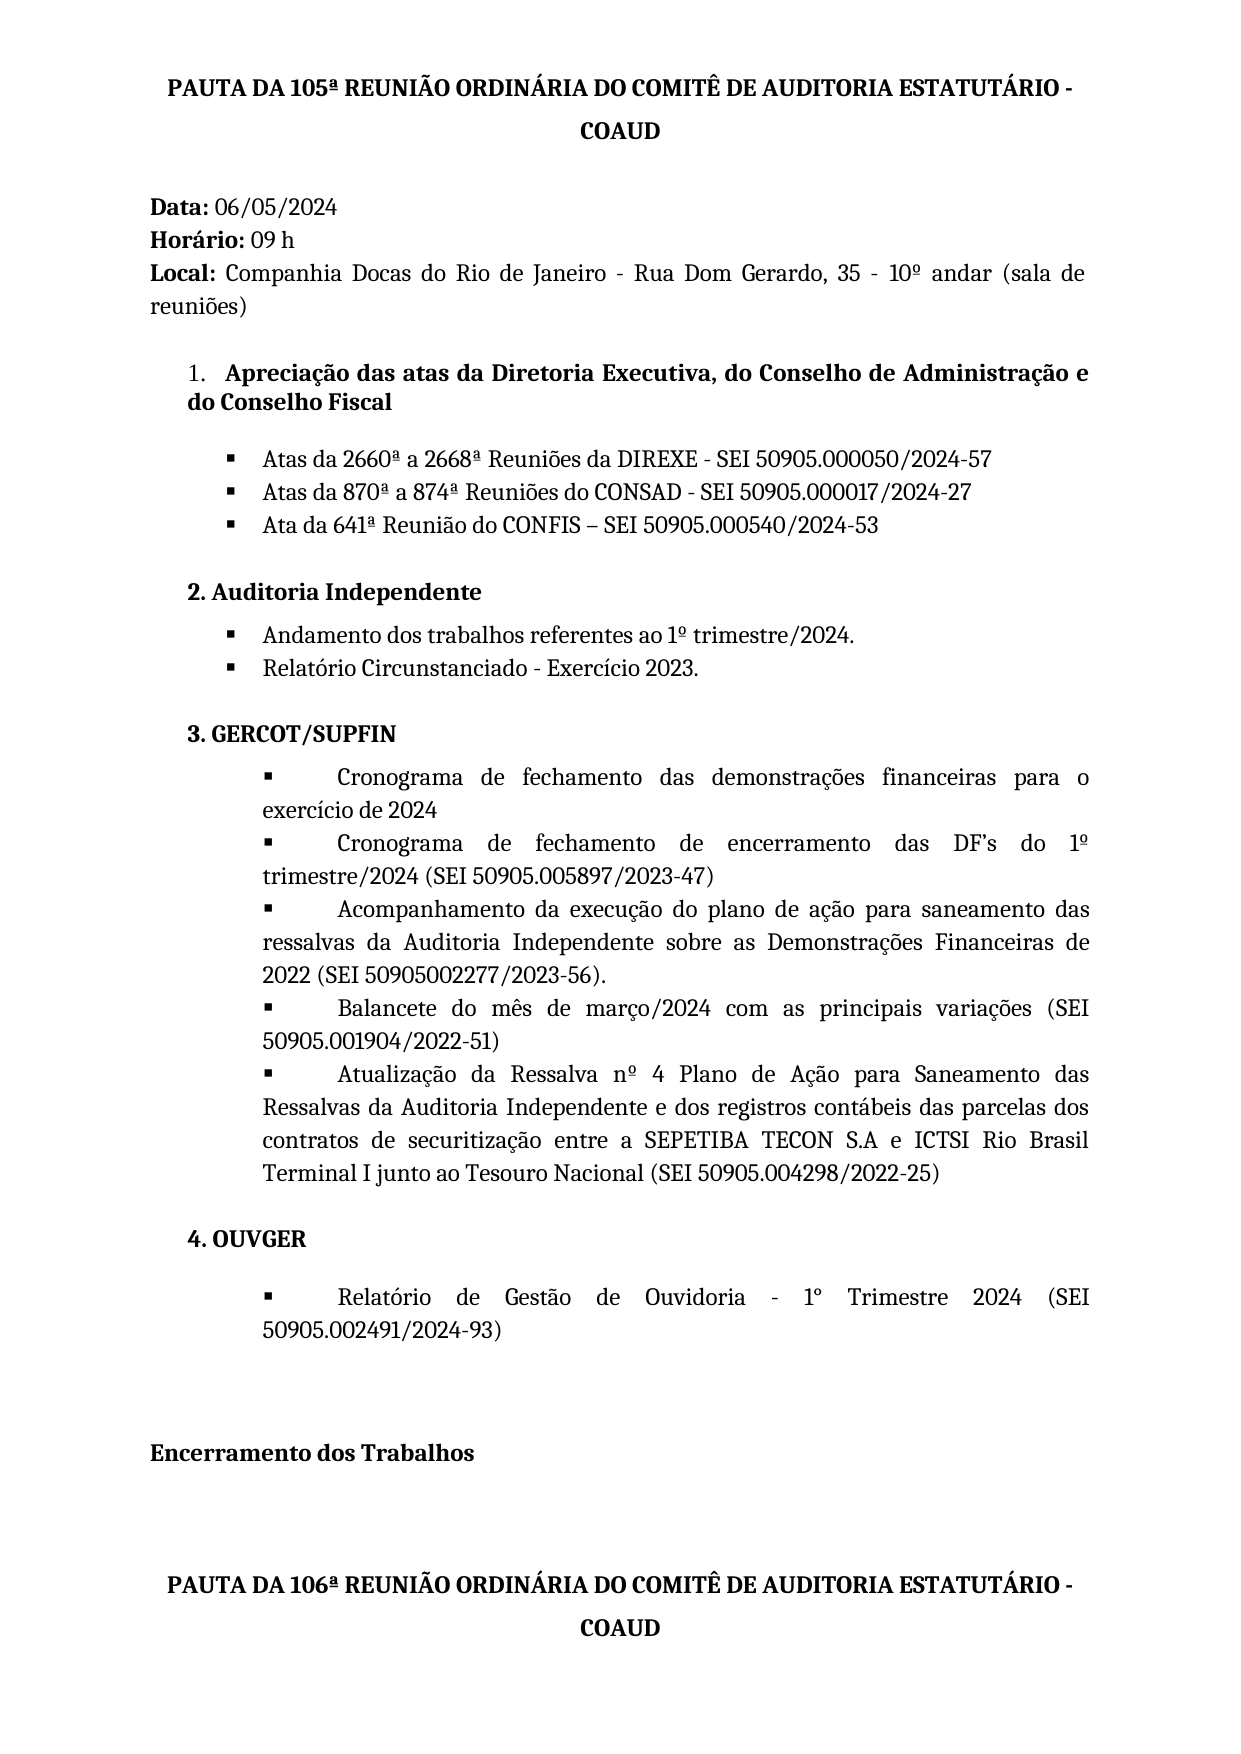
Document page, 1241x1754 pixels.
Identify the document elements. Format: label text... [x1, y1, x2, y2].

list Ata da 641ª Reunião do CONFIS – SEI 50905.000540/2024-53 [225, 511, 1091, 540]
list Relatório Circunstanciado - Exercício 2023. [225, 653, 1091, 682]
text Horário: 09 h [150, 226, 1091, 255]
text Data: 06/05/2024 [150, 193, 1091, 222]
text PAUTA DA 106ª REUNIÃO ORDINÁRIA DO COMITÊ DE AUDITORIA ESTATUTÁRIO - COAUD [152, 1571, 1088, 1643]
list Cronograma de fechamento de encerramento das DF’s do 1º trimestre/2024 (SEI 50905.005897/2023-47) [262, 829, 1091, 891]
list Apreciação das atas da Diretoria Executiva, do Conselho de Administração e do Conselho Fiscal [187, 358, 1091, 417]
text Local: Companhia Docas do Rio de Janeiro - Rua Dom Gerardo, 35 - 10º andar (sala de reuniões) [150, 259, 1085, 321]
list Atas da 870ª a 874ª Reuniões do CONSAD - SEI 50905.000017/2024-27 [225, 478, 1091, 507]
text 4. OUVGER [187, 1225, 1091, 1254]
text Encerramento dos Trabalhos [150, 1439, 1078, 1468]
list Cronograma de fechamento das demonstrações financeiras para o exercício de 2024 [262, 763, 1091, 824]
list Relatório de Gestão de Ouvidoria - 1° Trimestre 2024 (SEI 50905.002491/2024-93) [262, 1282, 1091, 1344]
text 2. Auditoria Independente [187, 577, 1091, 606]
list Andamento dos trabalhos referentes ao 1º trimestre/2024. [225, 621, 1091, 649]
list Acompanhamento da execução do plano de ação para saneamento das ressalvas da Auditoria Independente sobre as Demonstrações Financeiras de 2022 (SEI 50905002277/2023-56). [262, 895, 1091, 989]
list Atas da 2660ª a 2668ª Reuniões da DIREXE - SEI 50905.000050/2024-57 [225, 445, 1091, 474]
list Atualização da Ressalva nº 4 Plano de Ação para Saneamento das Ressalvas da Auditoria Independente e dos registros contábeis das parcelas dos contratos de securitização entre a SEPETIBA TECON S.A e ICTSI Rio Brasil Terminal I junto ao Tesouro Nacional (SEI 50905.004298/2022-25) [262, 1060, 1091, 1188]
list Balancete do mês de março/2024 com as principais variações (SEI 50905.001904/2022-51) [262, 994, 1091, 1056]
text 3. GERCOT/SUPFIN [187, 719, 1091, 748]
text PAUTA DA 105ª REUNIÃO ORDINÁRIA DO COMITÊ DE AUDITORIA ESTATUTÁRIO - COAUD [152, 74, 1088, 146]
